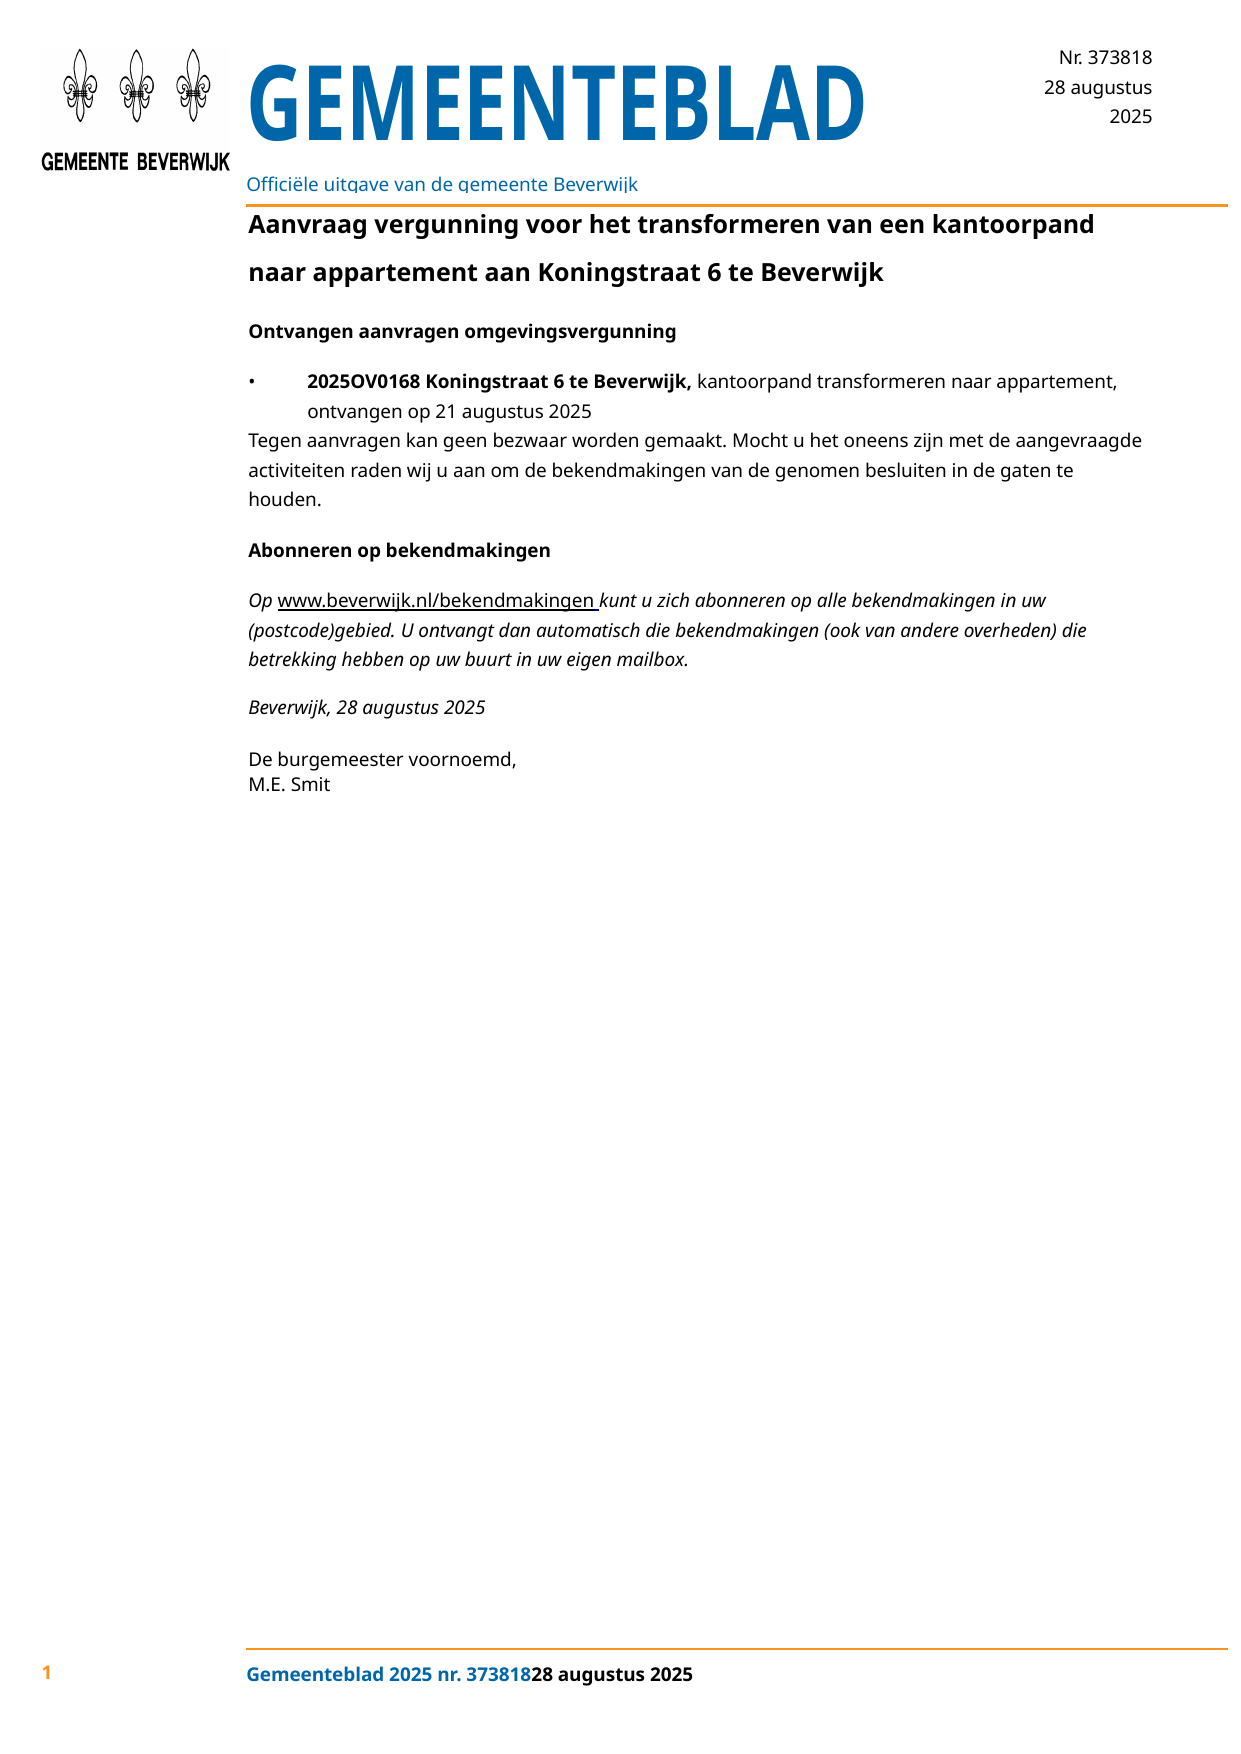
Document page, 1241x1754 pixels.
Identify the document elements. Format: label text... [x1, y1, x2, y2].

text De burgemeester voornoemd, [248, 746, 1152, 772]
list 2025OV0168 Koningstraat 6 te Beverwijk, kantoorpand transformeren naar appartement, ontvangen op 21 augustus 2025 [248, 368, 1152, 424]
text Beverwijk, 28 augustus 2025 [248, 694, 1152, 720]
picture [41, 47, 231, 172]
text Tegen aanvragen kan geen bezwaar worden gemaakt. Mocht u het oneens zijn met de aangevraagde activiteiten raden wij u aan om de bekendmakingen van de genomen besluiten in de gaten te houden. [248, 427, 1152, 512]
text Ontvangen aanvragen omgevingsvergunning [248, 318, 1152, 344]
text M.E. Smit [248, 772, 1152, 797]
text Op www.beverwijk.nl/bekendmakingen kunt u zich abonneren op alle bekendmakingen in uw (postcode)gebied. U ontvangt dan automatisch die bekendmakingen (ook van andere overheden) die betrekking hebben op uw buurt in uw eigen mailbox. [248, 587, 1152, 672]
text Abonneren op bekendmakingen [248, 537, 1152, 563]
text Aanvraag vergunning voor het transformeren van een kantoorpand naar appartement aan Koningstraat 6 te Beverwijk [248, 207, 1152, 288]
